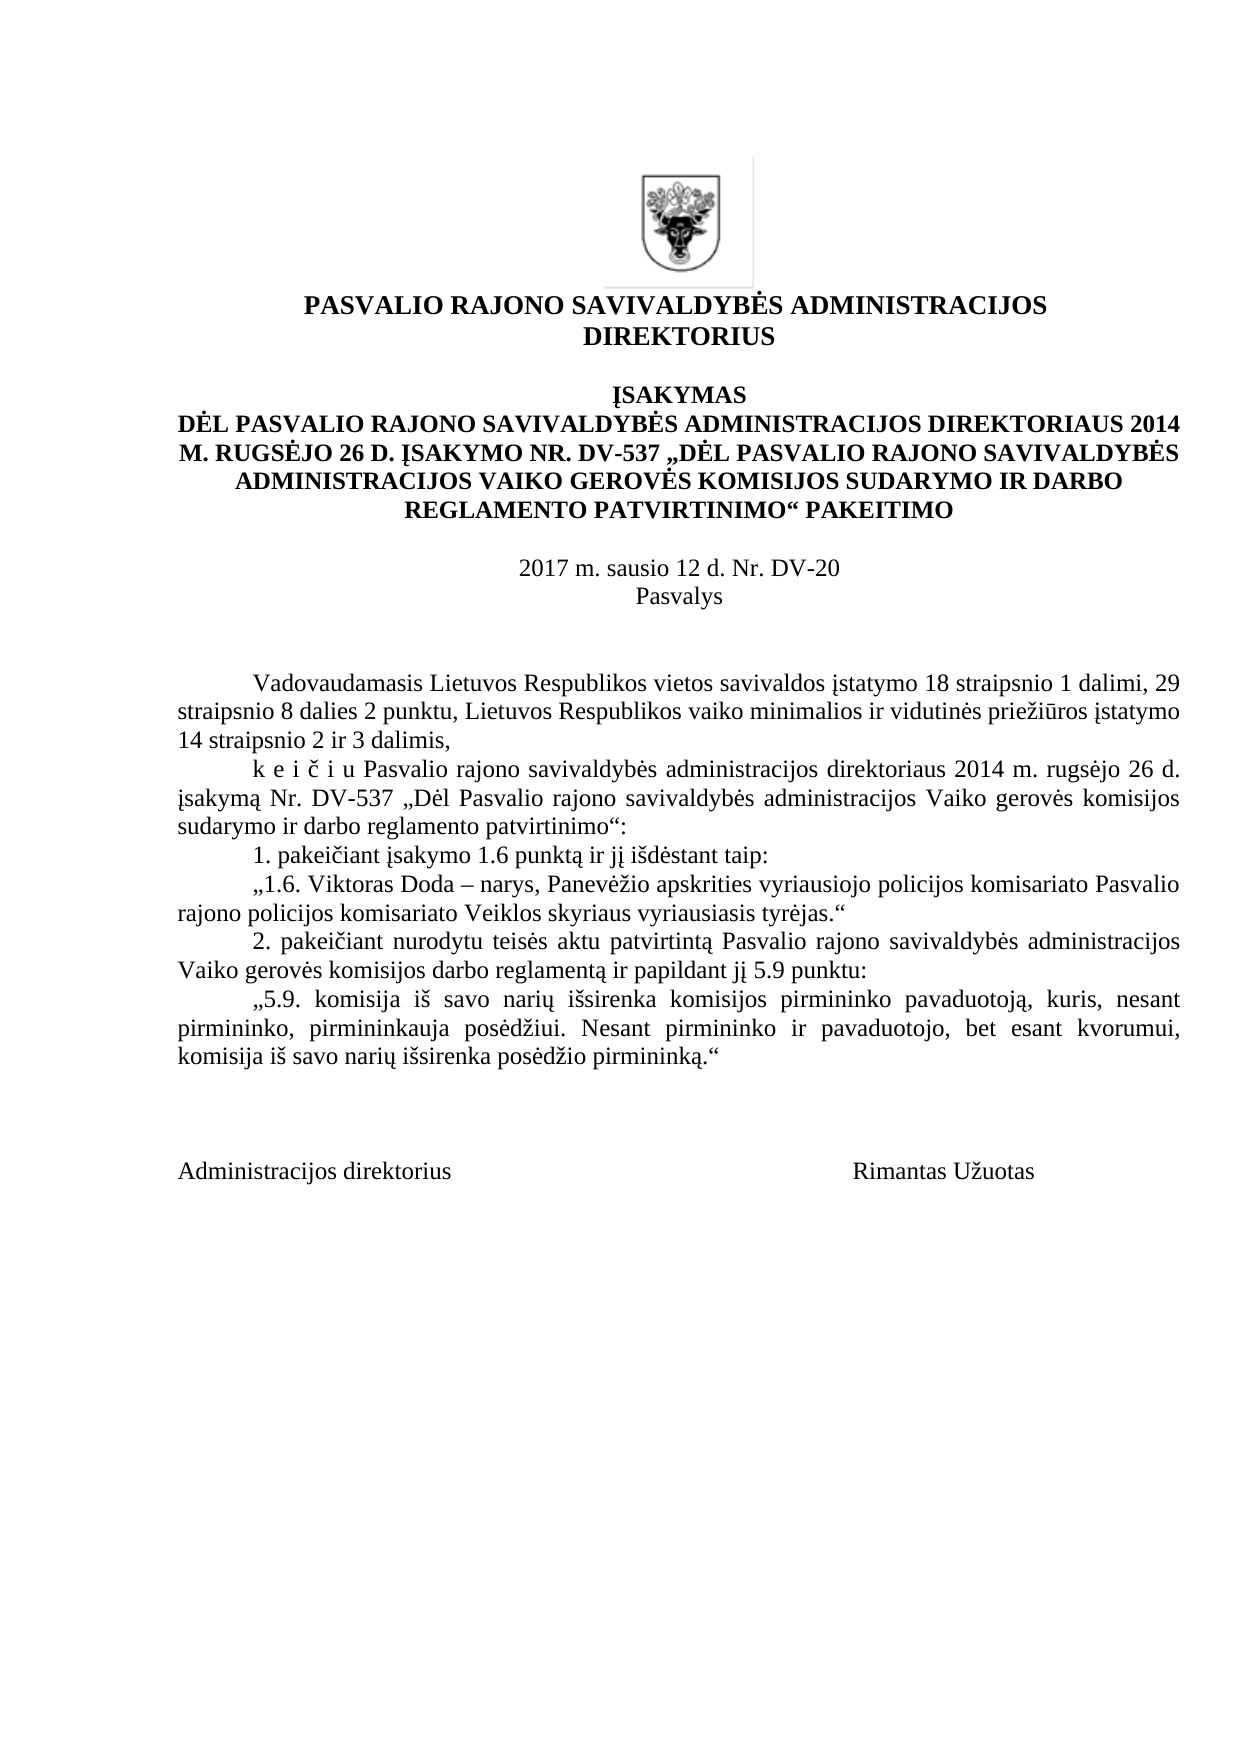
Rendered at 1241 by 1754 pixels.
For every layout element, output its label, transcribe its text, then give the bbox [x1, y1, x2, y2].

text „5.9. komisija iš savo narių išsirenka komisijos pirmininko pavaduotoją, kuris, nesant pirmininko, pirmininkauja posėdžiui. Nesant pirmininko ir pavaduotojo, bet esant kvorumui, komisija iš savo narių išsirenka posėdžio pirmininką.“ [177, 984, 1181, 1070]
text Pasvalys [177, 581, 1181, 610]
text Administracijos direktorius Rimantas Užuotas [177, 1156, 1181, 1185]
text Pasvalio rajono savivaldybės administracijos [177, 289, 1181, 320]
text Vadovaudamasis Lietuvos Respublikos vietos savivaldos įstatymo 18 straipsnio 1 dalimi, 29 straipsnio 8 dalies 2 punktu, Lietuvos Respublikos vaiko minimalios ir vidutinės priežiūros įstatymo 14 straipsnio 2 ir 3 dalimis, [177, 668, 1181, 754]
text dėl pasvalio rajono savivaldybės administracijos direktoriaus 2014 m. rugsėjo 26 d. įsakymo nr. dv-537 „dėl pasvalio rajono savivaldybės administracijos vaiko gerovės komisijos sudarymo ir darbo reglamento patvirtinimo“ pakeitimo [177, 409, 1181, 524]
text direktorius [177, 320, 1181, 351]
text įsakymas [177, 380, 1181, 409]
text 2017 m. sausio 12 d. Nr. DV-20 [177, 553, 1181, 581]
text k e i č i u Pasvalio rajono savivaldybės administracijos direktoriaus 2014 m. rugsėjo 26 d. įsakymą Nr. DV-537 „Dėl Pasvalio rajono savivaldybės administracijos Vaiko gerovės komisijos sudarymo ir darbo reglamento patvirtinimo“: [177, 754, 1181, 840]
text 1. pakeičiant įsakymo 1.6 punktą ir jį išdėstant taip: [177, 840, 1181, 869]
text 2. pakeičiant nurodytu teisės aktu patvirtintą Pasvalio rajono savivaldybės administracijos Vaiko gerovės komisijos darbo reglamentą ir papildant jį 5.9 punktu: [177, 926, 1181, 984]
text „1.6. Viktoras Doda – narys, Panevėžio apskrities vyriausiojo policijos komisariato Pasvalio rajono policijos komisariato Veiklos skyriaus vyriausiasis tyrėjas.“ [177, 869, 1181, 926]
